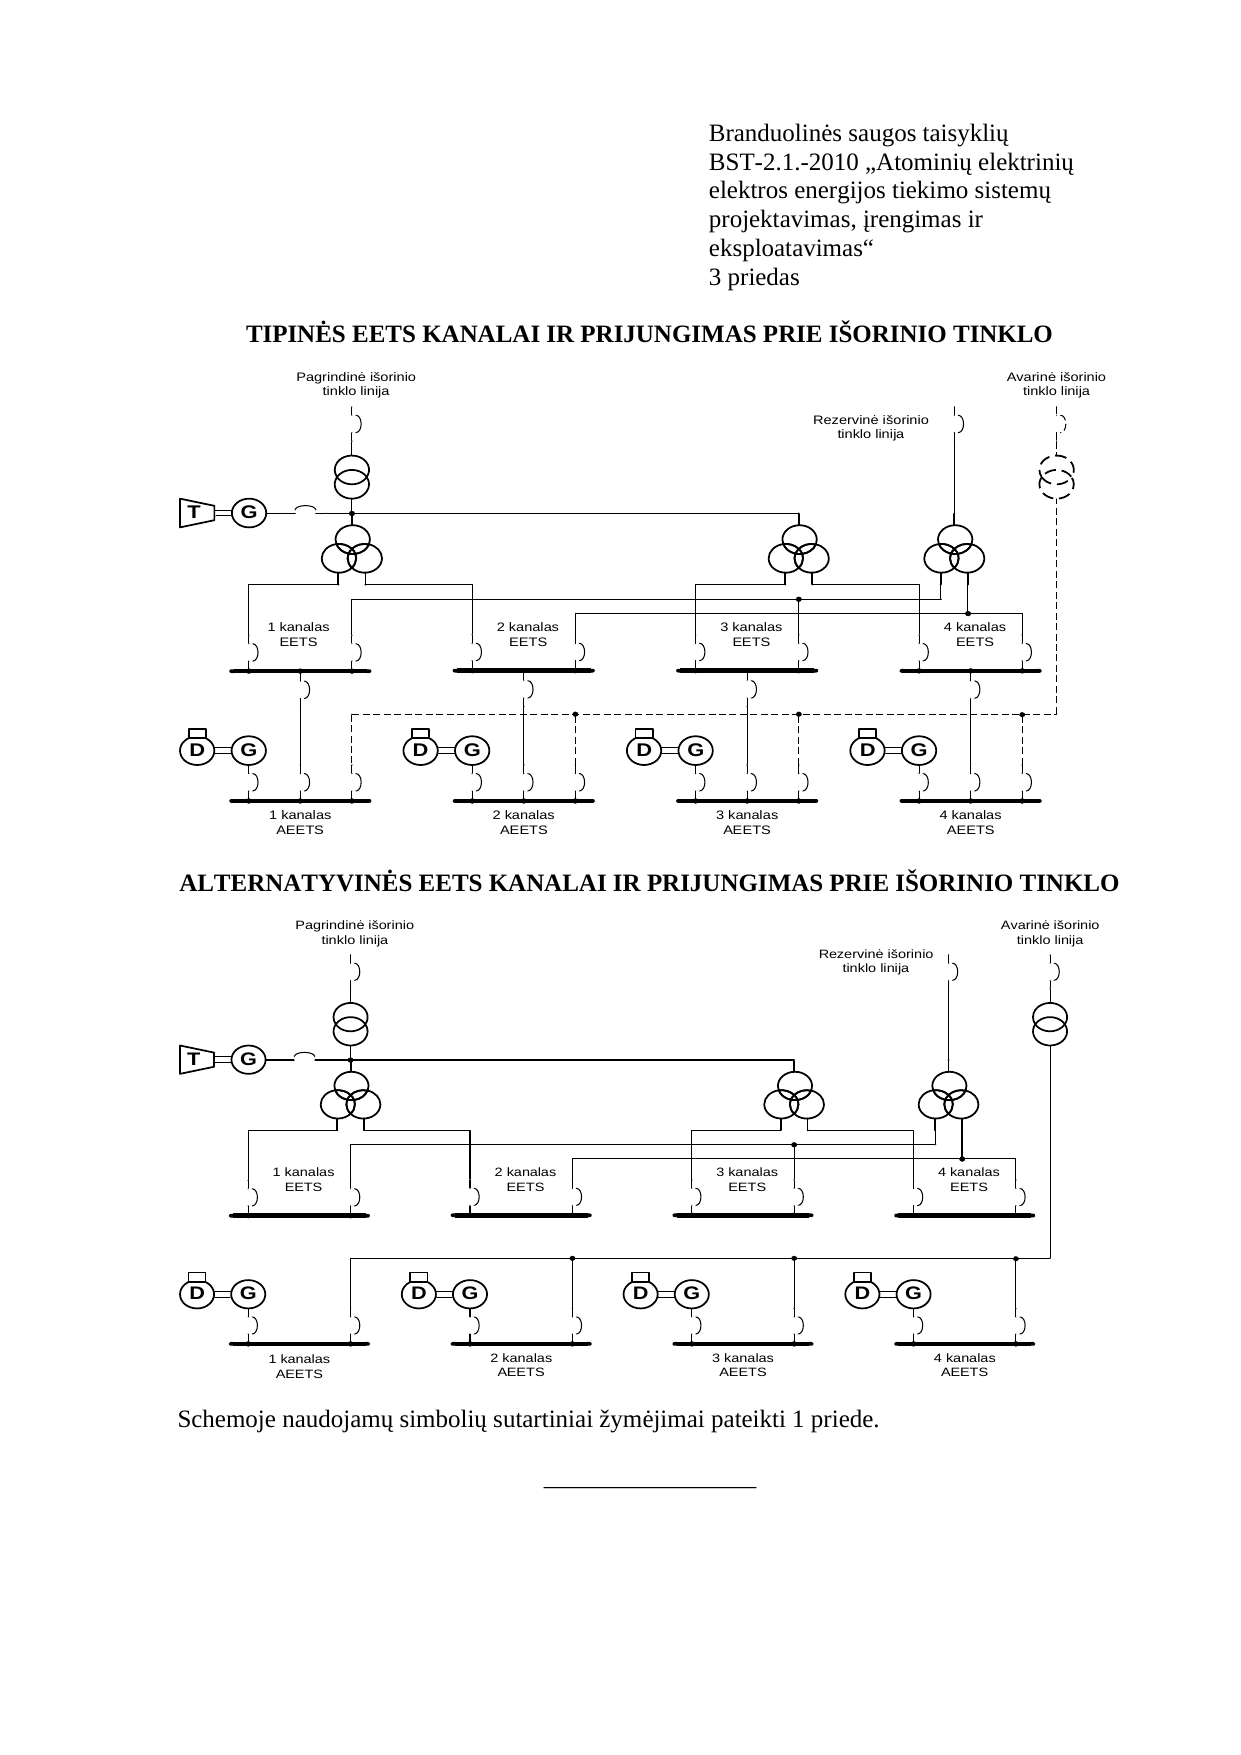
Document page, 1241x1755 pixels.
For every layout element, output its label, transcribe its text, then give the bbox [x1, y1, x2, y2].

text Alternatyvinės EETS kanalai ir Prijungimas prie IŠORINIO tinklo [177, 868, 1122, 897]
text _________________ [177, 1462, 1122, 1491]
text 3 priedas [177, 262, 1122, 291]
text Branduolinės saugos taisyklių [177, 118, 1122, 147]
text elektros energijos tiekimo sistemų [177, 176, 1122, 204]
text eksploatavimas“ [177, 233, 1122, 262]
text TIPINĖS EETS kanalai ir Prijungimas prie IŠORINIO tinklo [177, 319, 1122, 348]
text projektavimas, įrengimas ir [177, 204, 1122, 233]
text Schemoje naudojamų simbolių sutartiniai žymėjimai pateikti 1 priede. [177, 1404, 1122, 1433]
text BST-2.1.-2010 „Atominių elektrinių [177, 147, 1122, 176]
